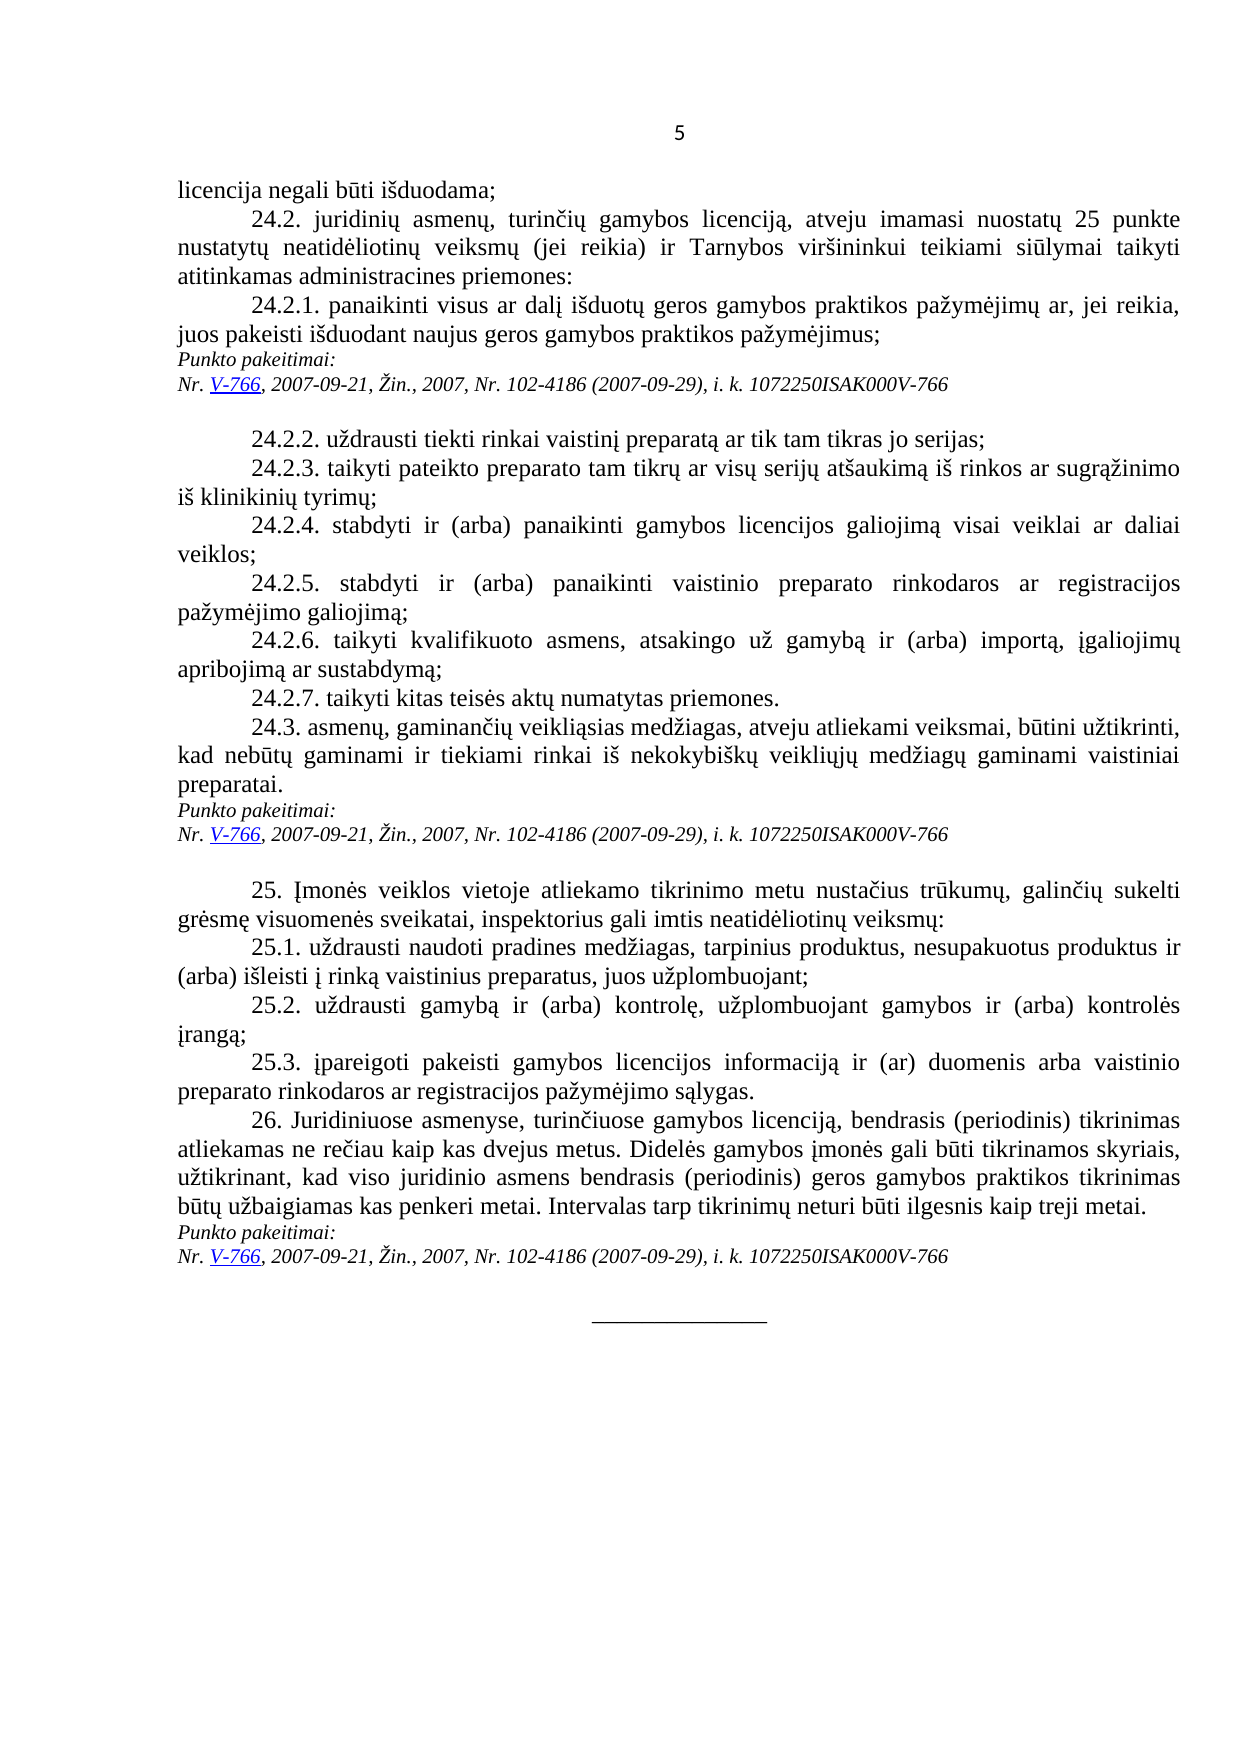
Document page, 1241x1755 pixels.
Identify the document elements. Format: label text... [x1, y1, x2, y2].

text Punkto pakeitimai: [177, 347, 1181, 371]
text 25.1. uždrausti naudoti pradines medžiagas, tarpinius produktus, nesupakuotus produktus ir (arba) išleisti į rinką vaistinius preparatus, juos užplombuojant; [177, 932, 1181, 990]
text Punkto pakeitimai: [177, 798, 1181, 822]
text 24.3. asmenų, gaminančių veikliąsias medžiagas, atveju atliekami veiksmai, būtini užtikrinti, kad nebūtų gaminami ir tiekiami rinkai iš nekokybiškų veikliųjų medžiagų gaminami vaistiniai preparatai. [177, 712, 1181, 798]
text Punkto pakeitimai: [177, 1220, 1181, 1244]
text 24.2. juridinių asmenų, turinčių gamybos licenciją, atveju imamasi nuostatų 25 punkte nustatytų neatidėliotinų veiksmų (jei reikia) ir Tarnybos viršininkui teikiami siūlymai taikyti atitinkamas administracines priemones: [177, 204, 1181, 290]
text 24.2.5. stabdyti ir (arba) panaikinti vaistinio preparato rinkodaros ar registracijos pažymėjimo galiojimą; [177, 568, 1181, 626]
text ______________ [177, 1297, 1181, 1326]
text 25.2. uždrausti gamybą ir (arba) kontrolę, užplombuojant gamybos ir (arba) kontrolės įrangą; [177, 990, 1181, 1047]
text licencija negali būti išduodama; [177, 175, 1181, 204]
text 24.2.7. taikyti kitas teisės aktų numatytas priemones. [177, 683, 1181, 712]
text 26. Juridiniuose asmenyse, turinčiuose gamybos licenciją, bendrasis (periodinis) tikrinimas atliekamas ne rečiau kaip kas dvejus metus. Didelės gamybos įmonės gali būti tikrinamos skyriais, užtikrinant, kad viso juridinio asmens bendrasis (periodinis) geros gamybos praktikos tikrinimas būtų užbaigiamas kas penkeri metai. Intervalas tarp tikrinimų neturi būti ilgesnis kaip treji metai. [177, 1105, 1181, 1220]
text Nr. V-766, 2007-09-21, Žin., 2007, Nr. 102-4186 (2007-09-29), i. k. 1072250ISAK000V-766 [177, 822, 1181, 846]
text 24.2.3. taikyti pateikto preparato tam tikrų ar visų serijų atšaukimą iš rinkos ar sugrąžinimo iš klinikinių tyrimų; [177, 453, 1181, 511]
text 25. Įmonės veiklos vietoje atliekamo tikrinimo metu nustačius trūkumų, galinčių sukelti grėsmę visuomenės sveikatai, inspektorius gali imtis neatidėliotinų veiksmų: [177, 875, 1181, 932]
text 25.3. įpareigoti pakeisti gamybos licencijos informaciją ir (ar) duomenis arba vaistinio preparato rinkodaros ar registracijos pažymėjimo sąlygas. [177, 1047, 1181, 1105]
text 24.2.4. stabdyti ir (arba) panaikinti gamybos licencijos galiojimą visai veiklai ar daliai veiklos; [177, 511, 1181, 568]
text Nr. V-766, 2007-09-21, Žin., 2007, Nr. 102-4186 (2007-09-29), i. k. 1072250ISAK000V-766 [177, 371, 1181, 396]
text Nr. V-766, 2007-09-21, Žin., 2007, Nr. 102-4186 (2007-09-29), i. k. 1072250ISAK000V-766 [177, 1244, 1181, 1268]
text 24.2.6. taikyti kvalifikuoto asmens, atsakingo už gamybą ir (arba) importą, įgaliojimų apribojimą ar sustabdymą; [177, 626, 1181, 683]
text 24.2.1. panaikinti visus ar dalį išduotų geros gamybos praktikos pažymėjimų ar, jei reikia, juos pakeisti išduodant naujus geros gamybos praktikos pažymėjimus; [177, 290, 1181, 347]
text 24.2.2. uždrausti tiekti rinkai vaistinį preparatą ar tik tam tikras jo serijas; [177, 424, 1181, 453]
